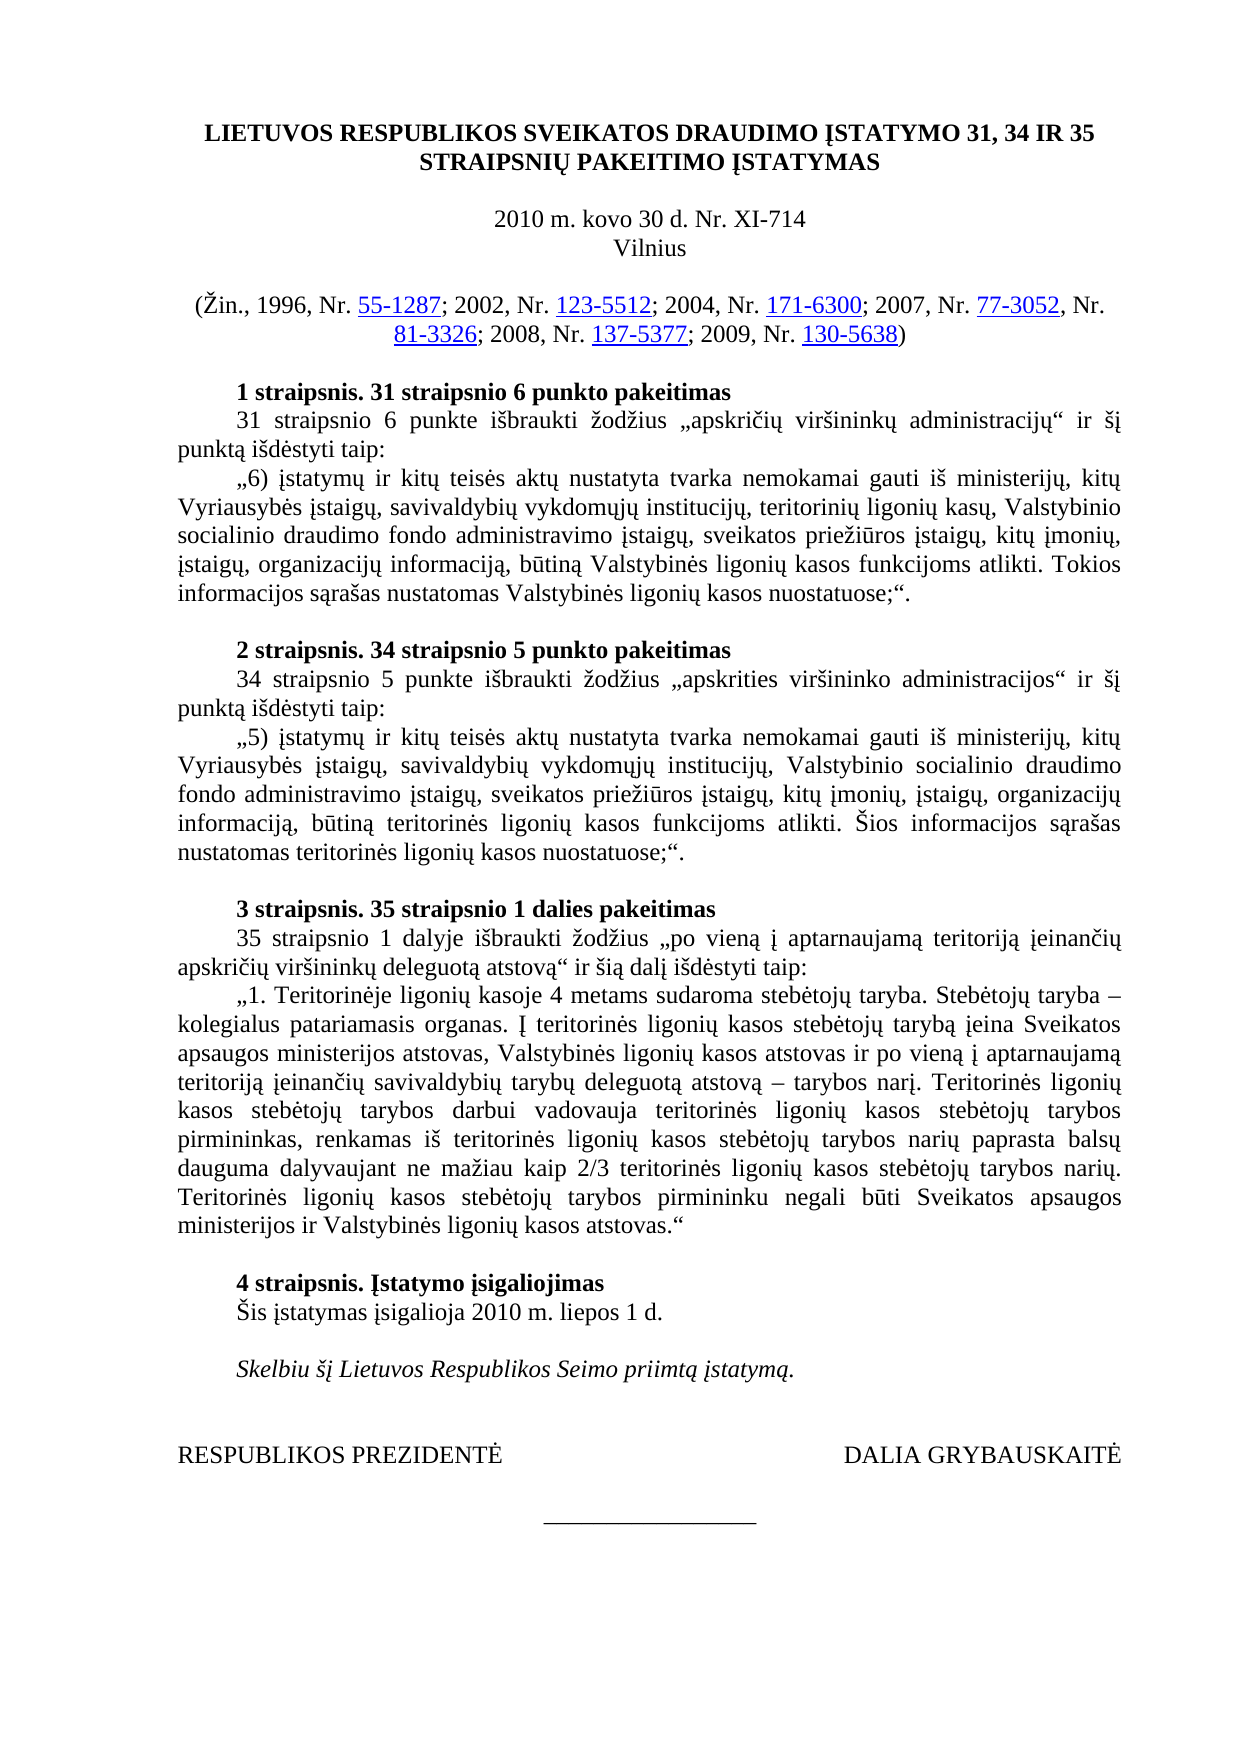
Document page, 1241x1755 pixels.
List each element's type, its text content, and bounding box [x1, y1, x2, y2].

text _________________ [177, 1498, 1122, 1527]
text 4 straipsnis. Įstatymo įsigaliojimas [177, 1268, 1122, 1297]
text Šis įstatymas įsigalioja 2010 m. liepos 1 d. [177, 1297, 1122, 1326]
text 3 straipsnis. 35 straipsnio 1 dalies pakeitimas [177, 894, 1122, 923]
text 1 straipsnis. 31 straipsnio 6 punkto pakeitimas [177, 377, 1122, 406]
text „5) įstatymų ir kitų teisės aktų nustatyta tvarka nemokamai gauti iš ministerijų, kitų Vyriausybės įstaigų, savivaldybių vykdomųjų institucijų, Valstybinio socialinio draudimo fondo administravimo įstaigų, sveikatos priežiūros įstaigų, kitų įmonių, įstaigų, organizacijų informaciją, būtiną teritorinės ligonių kasos funkcijoms atlikti. Šios informacijos sąrašas nustatomas teritorinės ligonių kasos nuostatuose;“. [177, 722, 1122, 866]
text 35 straipsnio 1 dalyje išbraukti žodžius „po vieną į aptarnaujamą teritoriją įeinančių apskričių viršininkų deleguotą atstovą“ ir šią dalį išdėstyti taip: [177, 923, 1122, 981]
text Vilnius [177, 233, 1122, 262]
text Skelbiu šį Lietuvos Respublikos Seimo priimtą įstatymą. [177, 1354, 1122, 1383]
text „6) įstatymų ir kitų teisės aktų nustatyta tvarka nemokamai gauti iš ministerijų, kitų Vyriausybės įstaigų, savivaldybių vykdomųjų institucijų, teritorinių ligonių kasų, Valstybinio socialinio draudimo fondo administravimo įstaigų, sveikatos priežiūros įstaigų, kitų įmonių, įstaigų, organizacijų informaciją, būtiną Valstybinės ligonių kasos funkcijoms atlikti. Tokios informacijos sąrašas nustatomas Valstybinės ligonių kasos nuostatuose;“. [177, 463, 1122, 607]
text LIETUVOS RESPUBLIKOS SVEIKATOS DRAUDIMO ĮSTATYMO 31, 34 IR 35 STRAIPSNIŲ PAKEITIMO ĮSTATYMAS [177, 118, 1122, 176]
text (Žin., 1996, Nr. 55-1287; 2002, Nr. 123-5512; 2004, Nr. 171-6300; 2007, Nr. 77-3052, Nr. 81-3326; 2008, Nr. 137-5377; 2009, Nr. 130-5638) [177, 291, 1122, 348]
text 34 straipsnio 5 punkte išbraukti žodžius „apskrities viršininko administracijos“ ir šį punktą išdėstyti taip: [177, 664, 1122, 722]
text RESPUBLIKOS PREZIDENTĖ DALIA GRYBAUSKAITĖ [177, 1441, 1122, 1469]
text 31 straipsnio 6 punkte išbraukti žodžius „apskričių viršininkų administracijų“ ir šį punktą išdėstyti taip: [177, 406, 1122, 463]
text „1. Teritorinėje ligonių kasoje 4 metams sudaroma stebėtojų taryba. Stebėtojų taryba – kolegialus patariamasis organas. Į teritorinės ligonių kasos stebėtojų tarybą įeina Sveikatos apsaugos ministerijos atstovas, Valstybinės ligonių kasos atstovas ir po vieną į aptarnaujamą teritoriją įeinančių savivaldybių tarybų deleguotą atstovą – tarybos narį. Teritorinės ligonių kasos stebėtojų tarybos darbui vadovauja teritorinės ligonių kasos stebėtojų tarybos pirmininkas, renkamas iš teritorinės ligonių kasos stebėtojų tarybos narių paprasta balsų dauguma dalyvaujant ne mažiau kaip 2/3 teritorinės ligonių kasos stebėtojų tarybos narių. Teritorinės ligonių kasos stebėtojų tarybos pirmininku negali būti Sveikatos apsaugos ministerijos ir Valstybinės ligonių kasos atstovas.“ [177, 981, 1122, 1239]
text 2010 m. kovo 30 d. Nr. XI-714 [177, 204, 1122, 233]
text 2 straipsnis. 34 straipsnio 5 punkto pakeitimas [177, 636, 1122, 664]
